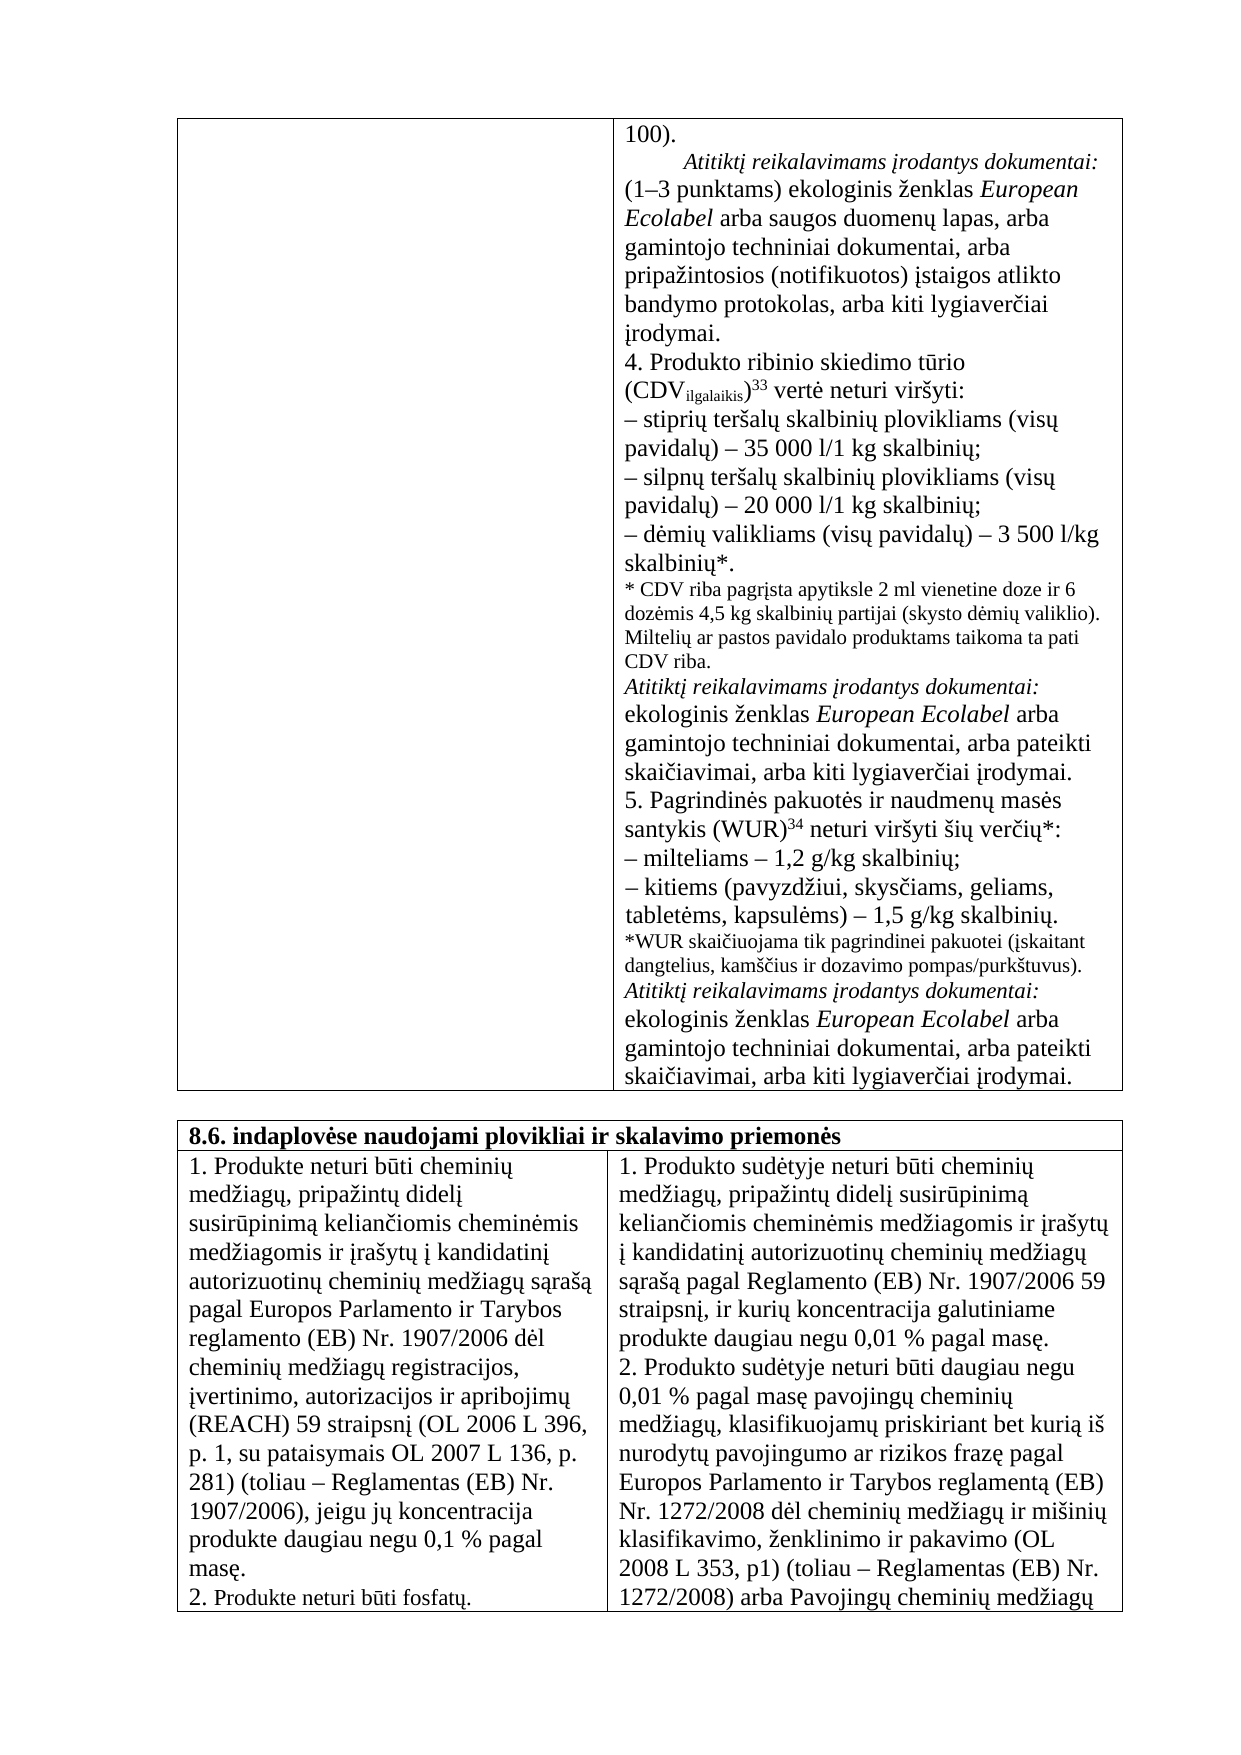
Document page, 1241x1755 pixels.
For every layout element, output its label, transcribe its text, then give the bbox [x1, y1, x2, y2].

table_cell 1. Produkte neturi būti cheminių medžiagų, pripažintų didelį susirūpinimą keliančiomis cheminėmis medžiagomis ir įrašytų į kandidatinį autorizuotinų cheminių medžiagų sąrašą pagal Europos Parlamento ir Tarybos reglamento (EB) Nr. 1907/2006 dėl cheminių medžiagų registracijos, įvertinimo, autorizacijos ir apribojimų (REACH) 59 straipsnį (OL 2006 L 396, p. 1, su pataisymais OL 2007 L 136, p. 281) (toliau – Reglamentas (EB) Nr. 1907/2006), jeigu jų koncentracija produkte daugiau negu 0,1 % pagal masę. 2. Produkte neturi būti fosfatų. [178, 1151, 607, 1611]
table_cell 1. Produkto sudėtyje neturi būti cheminių medžiagų, pripažintų didelį susirūpinimą keliančiomis cheminėmis medžiagomis ir įrašytų į kandidatinį autorizuotinų cheminių medžiagų sąrašą pagal Reglamento (EB) Nr. 1907/2006 59 straipsnį, ir kurių koncentracija galutiniame produkte daugiau negu 0,01 % pagal masę. 2. Produkto sudėtyje neturi būti daugiau negu 0,01 % pagal masę pavojingų cheminių medžiagų, klasifikuojamų priskiriant bet kurią iš nurodytų pavojingumo ar rizikos frazę pagal Europos Parlamento ir Tarybos reglamentą (EB) Nr. 1272/2008 dėl cheminių medžiagų ir mišinių klasifikavimo, ženklinimo ir pakavimo (OL 2008 L 353, p1) (toliau – Reglamentas (EB) Nr. 1272/2008) arba Pavojingų cheminių medžiagų ir preparatų klasifikavimo ir ženklinimo tvarką, patvirtintą aplinkos ministro ir sveikatos apsaugos ministro 2000 m. gruodžio 19 d. įsakymu Nr. 532/742 „Dėl Pavojingų cheminių medžiagų ir preparatų klasifikavimo ir ženklinimo tvarkos“ (Žin., 2001, Nr. 16-509; 2002, Nr. 81-3501) (toliau – Pavojingų cheminių medžiagų ir preparatų klasifikavimo ir ženklinimo tvarka): kontaktuodama su vandeniu ar rūgštimis išskiria toksiškas ar labai toksiškas dujas (EUH 029, EUH031, EUH032 ar R29, R31, R32), toksiškos ar labai toksiškos (H300, H301, H304, H310, H311, H330, H331 ar R28, R25, R65, R27, R24, R23, R26), kenkia organams (H370 ar R39/23, R39/24, R39/25, R39/26, R39/27, R39/28), galinčios pakenkti organams (H371 ar R68/20, R68/21, R68/22), veikiant ilgą laiką pakenkia kai kuriems organams (H372, H373 ar R48/25, R48/24, R48/23, R48/20, R48/21, R48/22), galinčios sukelti alerginę odos reakciją (H317 ar R42*, įkvėpus gali sukelti alerginę reakciją, astmos simptomus arba apsunkinti kvėpavimą (H334 ar R43)*, *netaikoma fermentams sukeliančios paveldimus genetinius defektus (H340, H341 ar R46, R68), kancerogeninės (H350, H350i, H351 ar R45, R49, R40), toksiškos reprodukcijai (H360D, H360F, H360FD, H360Fd, H360Df, H361f, H361d, H361fd, H362 ar R60, R61, R60-61, R60-63, R61-62, R62, R63, R62-63, R64), toksiška patekus į akis (EUH070 ar R39-41), pavojingos vandens aplinkai* (H400**, H410, H411, H412 ar R50**, R50-53, R51-53, R52-53), *netaikoma kvapiosioms medžiagoms. **netaikoma paviršinio aktyvumo medžiagoms, kai koncentracija produkte < 25%, gali sukelti ilgalaikį kenksmingą poveikį vandens organizmams (H413 ar R53), pavojinga ozono sluoksniui (EUH059 ar R59). 3. Produkto sudėtyje neturi būti daugiau kaip 0,01 % pagal masę biocidų, naudojamų ne kaip konservantai. Produkte gali būti biocidų tik tuo atveju, jeigu jie naudojami produktui konservuoti ir jeigu pagal Pavojingų cheminių medžiagų ir preparatų klasifikavimo ir ženklinimo tvarką arba pagal Reglamentą (EB) Nr. 1272/2008 jiems priskiriamos H410/R50-53 arba H411/R51-53, nebent jie nėra potencialiai bioakumuliatyvūs, t. y. oktanolio vandens pasiskirstymo koeficiento logaritmas log POW < 3,0 (nebent eksperimentiškai nustatytas biologinės koncentracijos koeficientas BCF <= 100). Atitiktį reikalavimams įrodantys dokumentai: (1–3 punktams) ekologinis ženklas European Ecolabel arba saugos duomenų lapas, arba gamintojo techniniai dokumentai, arba pripažintosios (notifikuotos) įstaigos atlikto bandymo protokolas, arba kiti lygiaverčiai įrodymai. 4. Produkto ribinio skiedimo tūrio (CDVilgalaikis)33 vertė neturi viršyti: – stiprių teršalų skalbinių plovikliams (visų pavidalų) – 35 000 l/1 kg skalbinių; – silpnų teršalų skalbinių plovikliams (visų pavidalų) – 20 000 l/1 kg skalbinių; – dėmių valikliams (visų pavidalų) – 3 500 l/kg skalbinių*. * CDV riba pagrįsta apytiksle 2 ml vienetine doze ir 6 dozėmis 4,5 kg skalbinių partijai (skysto dėmių valiklio). Miltelių ar pastos pavidalo produktams taikoma ta pati CDV riba. Atitiktį reikalavimams įrodantys dokumentai: ekologinis ženklas European Ecolabel arba gamintojo techniniai dokumentai, arba pateikti skaičiavimai, arba kiti lygiaverčiai įrodymai. 5. Pagrindinės pakuotės ir naudmenų masės santykis (WUR)34 neturi viršyti šių verčių*: – milteliams – 1,2 g/kg skalbinių; – kitiems (pavyzdžiui, skysčiams, geliams, tabletėms, kapsulėms) – 1,5 g/kg skalbinių. *WUR skaičiuojama tik pagrindinei pakuotei (įskaitant dangtelius, kamščius ir dozavimo pompas/purkštuvus). Atitiktį reikalavimams įrodantys dokumentai: ekologinis ženklas European Ecolabel arba gamintojo techniniai dokumentai, arba pateikti skaičiavimai, arba kiti lygiaverčiai įrodymai. [614, 119, 1122, 1090]
table_header 8.6. indaplovėse naudojami plovikliai ir skalavimo priemonės [178, 1121, 1122, 1150]
table_cell [178, 119, 613, 1090]
table_cell 1. Produkto sudėtyje neturi būti cheminių medžiagų, pripažintų didelį susirūpinimą keliančiomis cheminėmis medžiagomis ir įrašytų į kandidatinį autorizuotinų cheminių medžiagų sąrašą pagal Reglamento (EB) Nr. 1907/2006 59 straipsnį, ir kurių koncentracija galutiniame produkte daugiau negu 0,01 % pagal masę. 2. Produkto sudėtyje neturi būti daugiau negu 0,01 % pagal masę pavojingų cheminių medžiagų, klasifikuojamų priskiriant bet kurią iš nurodytų pavojingumo ar rizikos frazę pagal Europos Parlamento ir Tarybos reglamentą (EB) Nr. 1272/2008 dėl cheminių medžiagų ir mišinių klasifikavimo, ženklinimo ir pakavimo (OL 2008 L 353, p1) (toliau – Reglamentas (EB) Nr. 1272/2008) arba Pavojingų cheminių medžiagų ir preparatų klasifikavimo ir ženklinimo tvarką, patvirtintą aplinkos ministro ir sveikatos apsaugos ministro 2000 m. gruodžio 19 d. įsakymu Nr. 532/742 „Dėl Pavojingų cheminių medžiagų ir preparatų klasifikavimo ir ženklinimo tvarkos“ (Žin., 2001, Nr. 16-509; 2002, Nr. 81-3501) (toliau – Pavojingų cheminių medžiagų ir preparatų klasifikavimo ir ženklinimo tvarka): kontaktuodama su vandeniu ar rūgštimis išskiria toksiškas ar labai toksiškas dujas (EUH 029, EUH031, EUH032 ar R29, R31, R32), toksiškos ar labai toksiškos (H300, H301, H304, H310, H311, H330, H331 ar R28, R25, R65, R27, R24, R23, R26), kenkia organams (H370 ar R39/23, R39/24, R39/25, R39/26, R39/27, R39/28), galinčios pakenkti organams (H371 ar R68/20, R68/21, R68/22), veikiant ilgą laiką pakenkia kai kuriems organams (H372, H373 ar R48/25, R48/24, R48/23, R48/20, R48/21, R48/22), galinčios sukelti alerginę odos reakciją (H317 ar R42*, įkvėpus gali sukelti alerginę reakciją, astmos simptomus arba apsunkinti kvėpavimą (H334 ar R43)*, *netaikoma fermentams sukeliančios paveldimus genetinius defektus (H340, H341 ar R46, R68), kancerogeninės (H350, H350i, H351 ar R45, R49, R40), toksiškos reprodukcijai (H360D, H360F, H360FD, H360Fd, H360Df, H361f, H361d, H361fd, H362 ar R60, R61, R60-61, R60-63, R61-62, R62, R63, R62-63, R64), toksiška patekus į akis (EUH070 ar R39-41), pavojingos vandens aplinkai* (H400**, H410, H411, H412 ar R50**, R50-53, R51-53, R52-53) *netaikoma kvapiosioms medžiagoms. **netaikoma paviršinio aktyvumo medžiagoms, kai koncentracija produkte < 25%, gali sukelti ilgalaikį kenksmingą poveikį vandens organizmams (H413 ar R53), pavojinga ozono sluoksniui (EUH059 ar R59). 3. Produkto sudėtyje neturi būti daugiau kaip 0,01 % pagal masę biocidų, naudojamų ne kaip konservantai. Produkte gali būti biocidų tik tuo atveju, jeigu jie naudojami produktui konservuoti ir jeigu pagal Pavojingų cheminių medžiagų ir preparatų klasifikavimo ir ženklinimo tvarką arba pagal Reglamentą (EB) Nr. 1272/2008 jiems priskiriamos H410/R50-53 arba H411/R51-53, nebent jie nėra potencialiai bioakumuliatyvūs, t. y. oktanolio vandens pasiskirstymo koeficiento logaritmas log POW < 3,0 (nebent eksperimentiškai nustatytas biologinės koncentracijos koeficientas BCF <= 100). Atitiktį reikalavimams įrodantys dokumentai: (1–3 punktams) ekologinis ženklas European Ecolabel arba gamintojo techniniai dokumentai, arba kiti lygiaverčiai įrodymai. 4. Produkto ribinio skiedimo tūrio (CDVilgalaikis)33 vertė neturi viršyti: – indaplovėse naudojamiems vienos funkcijos plovikliams – 25 000 l/plovimui; – indaplovėse naudojamiems daugiafunkciams plovikliams – 30 000 l/plovimui; – skalavimo priemonėms – 10 000 l/plovimui. 5. Pagrindinėje pakuotėje produkto kiekis neturi viršyti 2 g vienam plovimui. Atitiktį reikalavimams įrodantys dokumentai: (4–5 punktams) ekologinis ženklas European Ecolabel arba gamintojo techniniai dokumentai, arba kiti lygiaverčiai įrodymai. [608, 1151, 1122, 1611]
